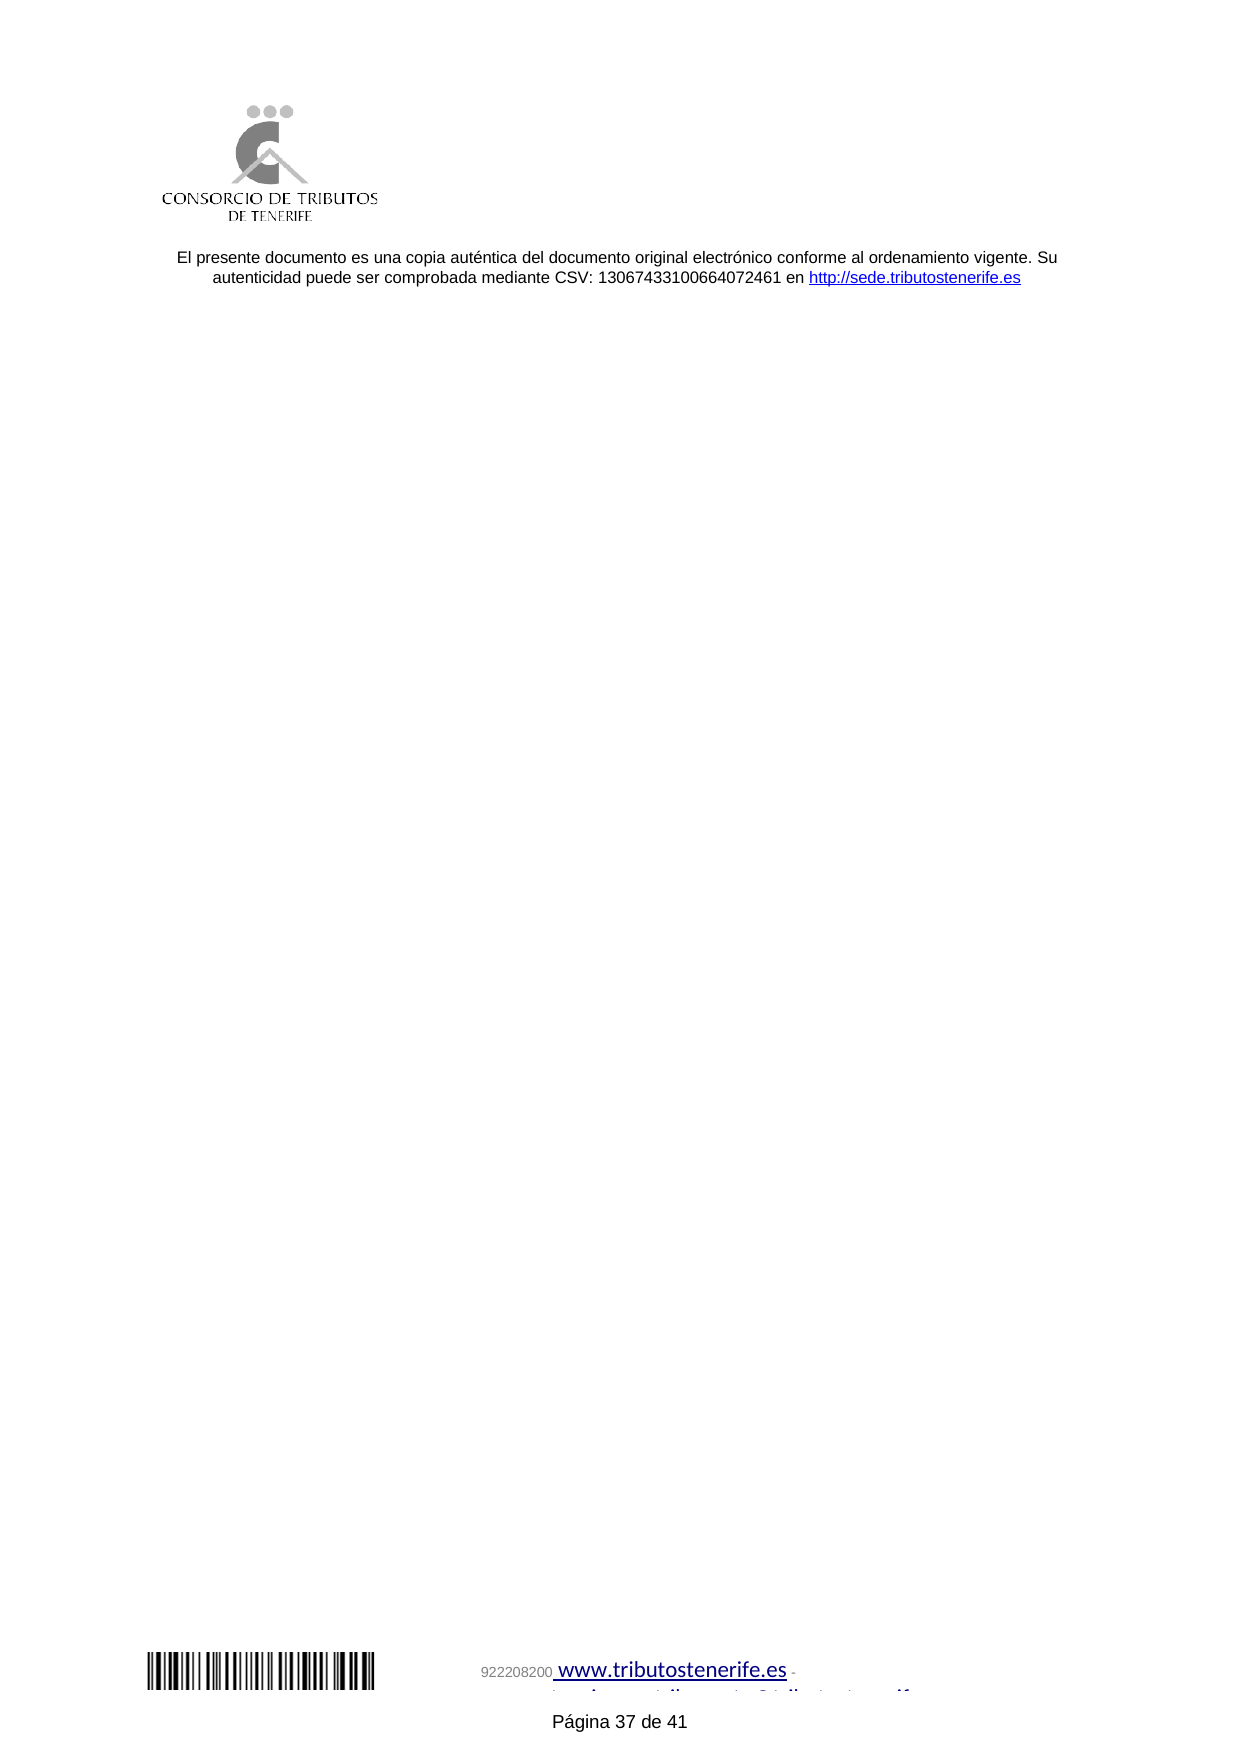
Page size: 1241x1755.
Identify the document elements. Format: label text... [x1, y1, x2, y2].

text El presente documento es una copia auténtica del documento original electrónico conforme al ordenamiento vigente. Su autenticidad puede ser comprobada mediante CSV: 13067433100664072461 en http://sede.tributostenerife.es [177, 248, 1093, 287]
